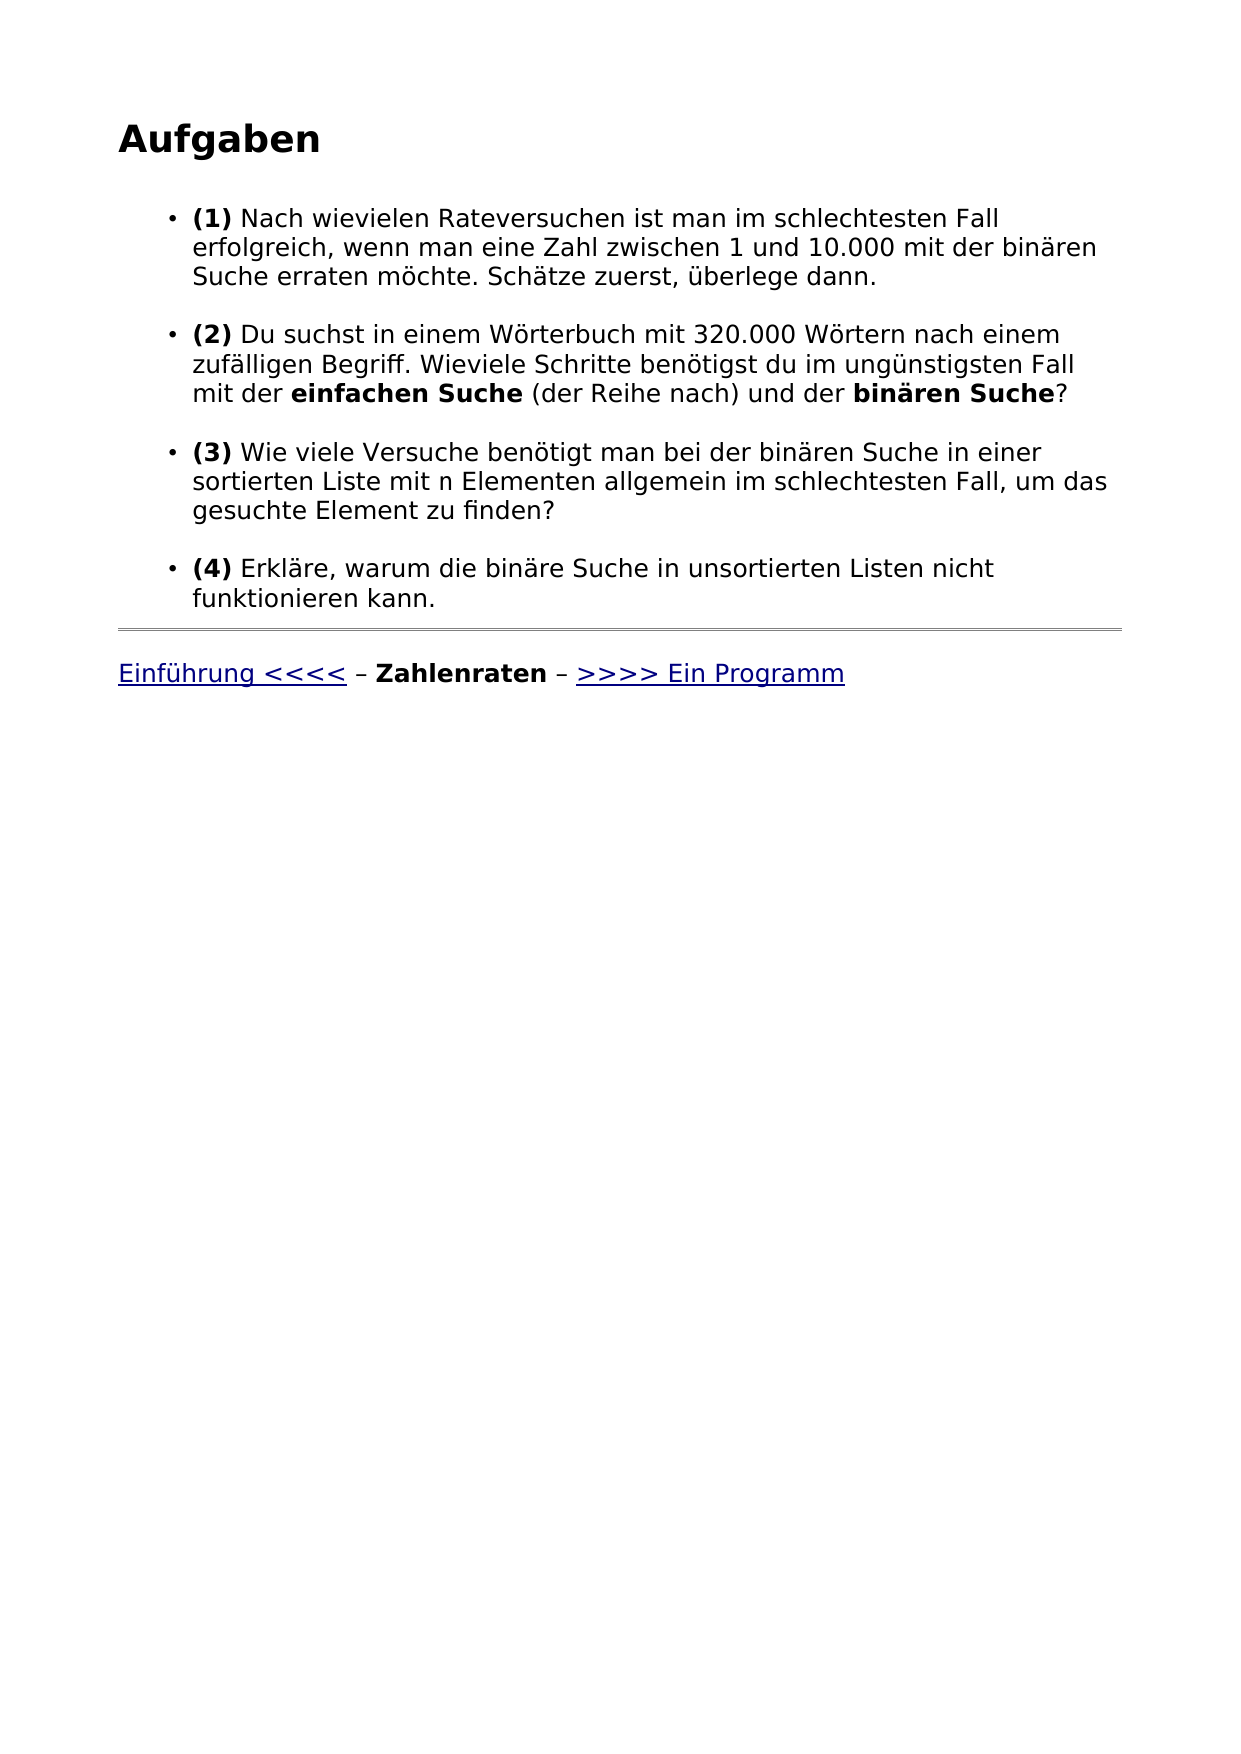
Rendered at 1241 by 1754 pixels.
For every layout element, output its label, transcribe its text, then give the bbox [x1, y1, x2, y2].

subtitle Aufgaben [118, 118, 1122, 162]
list (4) Erkläre, warum die binäre Suche in unsortierten Listen nicht funktionieren kann. [177, 555, 1122, 613]
list (1) Nach wievielen Rateversuchen ist man im schlechtesten Fall erfolgreich, wenn man eine Zahl zwischen 1 und 10.000 mit der binären Suche erraten möchte. Schätze zuerst, überlege dann. [177, 204, 1122, 291]
text Einführung <<<< – Zahlenraten – >>>> Ein Programm [118, 659, 1122, 688]
list (3) Wie viele Versuche benötigt man bei der binären Suche in einer sortierten Liste mit n Elementen allgemein im schlechtesten Fall, um das gesuchte Element zu finden? [177, 438, 1122, 525]
list (2) Du suchst in einem Wörterbuch mit 320.000 Wörtern nach einem zufälligen Begriff. Wieviele Schritte benötigst du im ungünstigsten Fall mit der einfachen Suche (der Reihe nach) und der binären Suche? [177, 321, 1122, 408]
